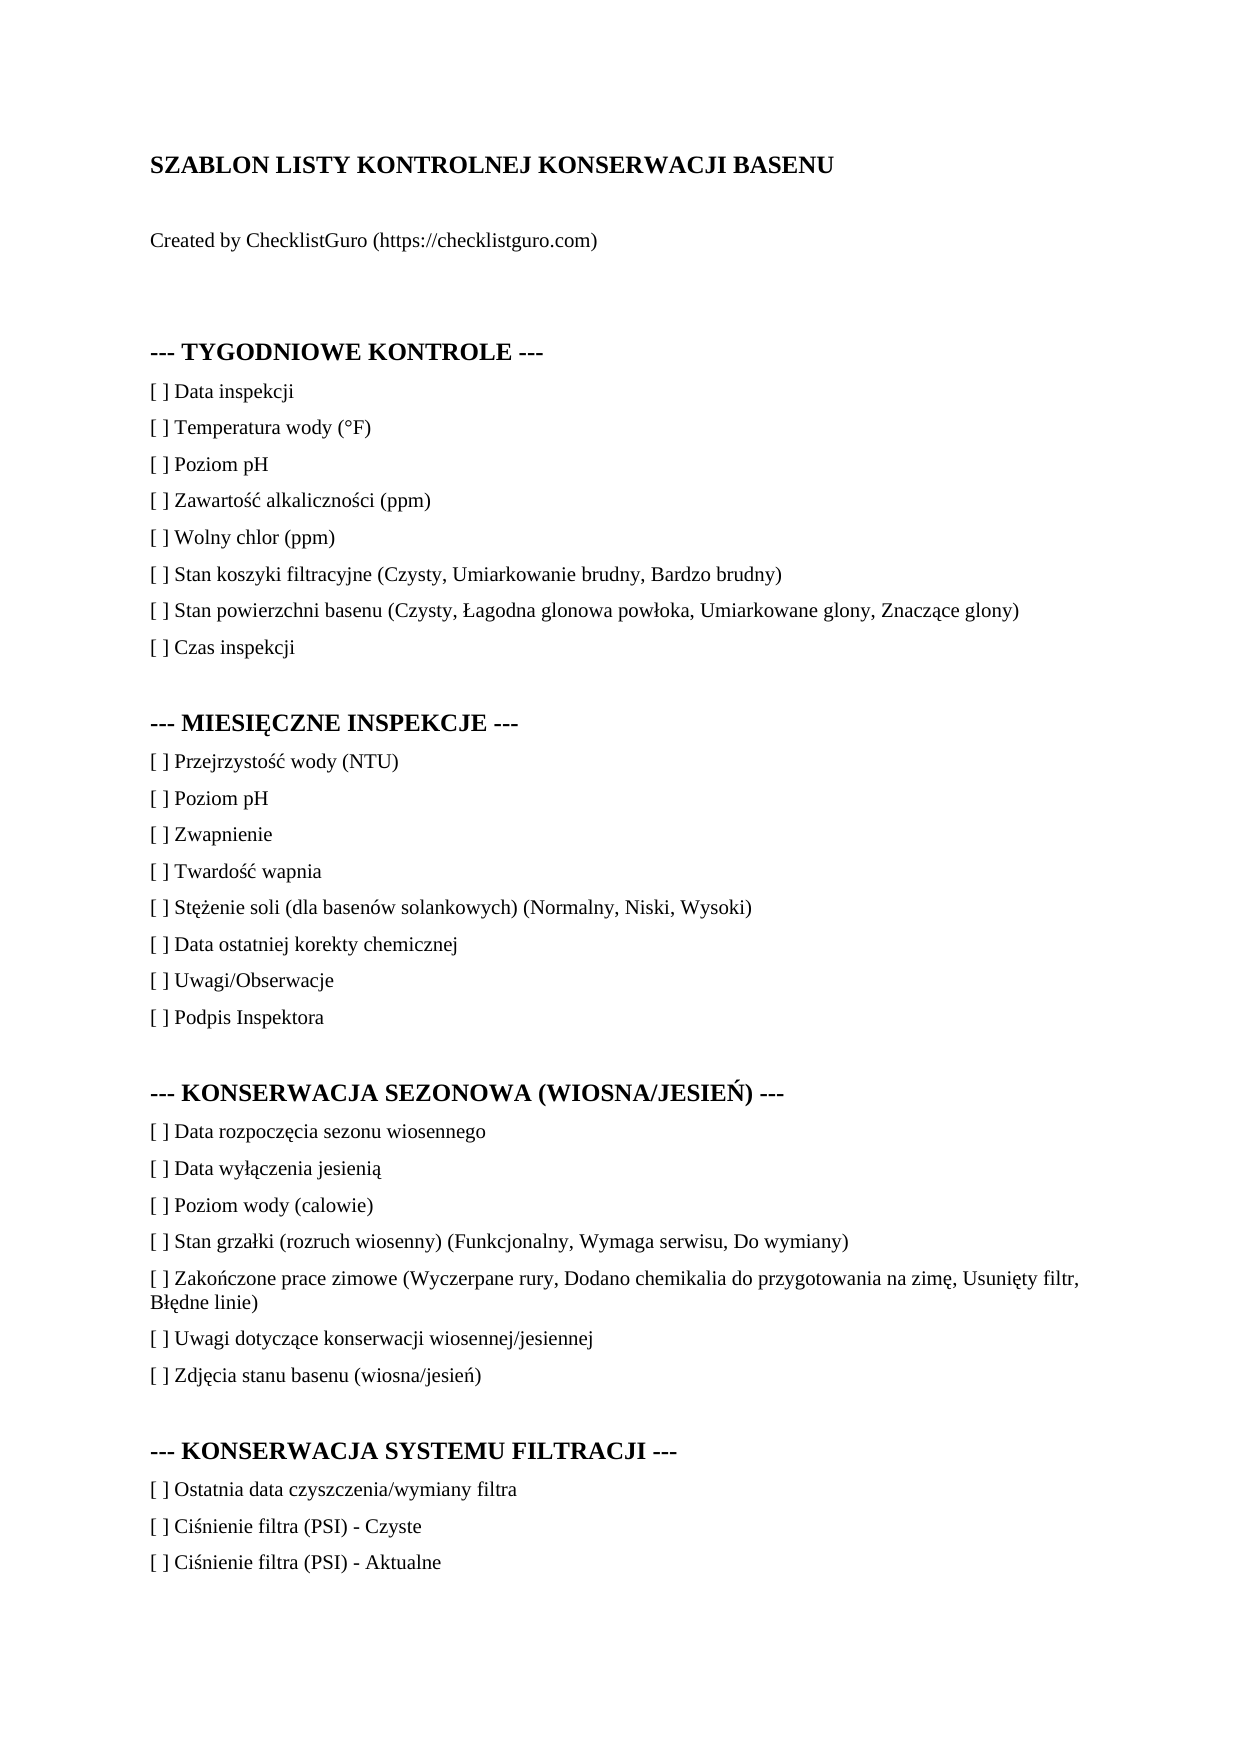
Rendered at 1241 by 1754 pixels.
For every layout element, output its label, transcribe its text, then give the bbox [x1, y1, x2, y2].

text [ ] Uwagi/Obserwacje [150, 968, 1090, 992]
text [ ] Zdjęcia stanu basenu (wiosna/jesień) [150, 1363, 1090, 1387]
text --- TYGODNIOWE KONTROLE --- [150, 337, 1090, 366]
text [ ] Poziom pH [150, 786, 1090, 810]
text [ ] Poziom wody (calowie) [150, 1192, 1090, 1217]
text [ ] Ostatnia data czyszczenia/wymiany filtra [150, 1477, 1090, 1501]
text [ ] Stan grzałki (rozruch wiosenny) (Funkcjonalny, Wymaga serwisu, Do wymiany) [150, 1229, 1090, 1253]
text --- KONSERWACJA SYSTEMU FILTRACJI --- [150, 1436, 1090, 1465]
text [ ] Podpis Inspektora [150, 1005, 1090, 1029]
text [ ] Ciśnienie filtra (PSI) - Aktualne [150, 1550, 1090, 1574]
text [ ] Poziom pH [150, 452, 1090, 476]
text [ ] Przejrzystość wody (NTU) [150, 749, 1090, 773]
text [ ] Stan koszyki filtracyjne (Czysty, Umiarkowanie brudny, Bardzo brudny) [150, 562, 1090, 586]
text [ ] Stężenie soli (dla basenów solankowych) (Normalny, Niski, Wysoki) [150, 895, 1090, 919]
text [ ] Twardość wapnia [150, 859, 1090, 883]
text Created by ChecklistGuro (https://checklistguro.com) [150, 228, 1090, 252]
text [ ] Data wyłączenia jesienią [150, 1156, 1090, 1180]
text SZABLON LISTY KONTROLNEJ KONSERWACJI BASENU [150, 150, 1090, 179]
text [ ] Zakończone prace zimowe (Wyczerpane rury, Dodano chemikalia do przygotowania na zimę, Usunięty filtr, Błędne linie) [150, 1266, 1090, 1314]
text [ ] Zawartość alkaliczności (ppm) [150, 488, 1090, 512]
text --- KONSERWACJA SEZONOWA (WIOSNA/JESIEŃ) --- [150, 1078, 1090, 1107]
text [ ] Data ostatniej korekty chemicznej [150, 932, 1090, 956]
text [ ] Czas inspekcji [150, 635, 1090, 659]
text [ ] Data inspekcji [150, 379, 1090, 403]
text [ ] Temperatura wody (°F) [150, 415, 1090, 439]
text [ ] Zwapnienie [150, 822, 1090, 846]
text --- MIESIĘCZNE INSPEKCJE --- [150, 708, 1090, 737]
text [ ] Ciśnienie filtra (PSI) - Czyste [150, 1514, 1090, 1538]
text [ ] Wolny chlor (ppm) [150, 525, 1090, 549]
text [ ] Stan powierzchni basenu (Czysty, Łagodna glonowa powłoka, Umiarkowane glony, Znaczące glony) [150, 598, 1090, 622]
text [ ] Data rozpoczęcia sezonu wiosennego [150, 1119, 1090, 1143]
text [ ] Uwagi dotyczące konserwacji wiosennej/jesiennej [150, 1326, 1090, 1350]
